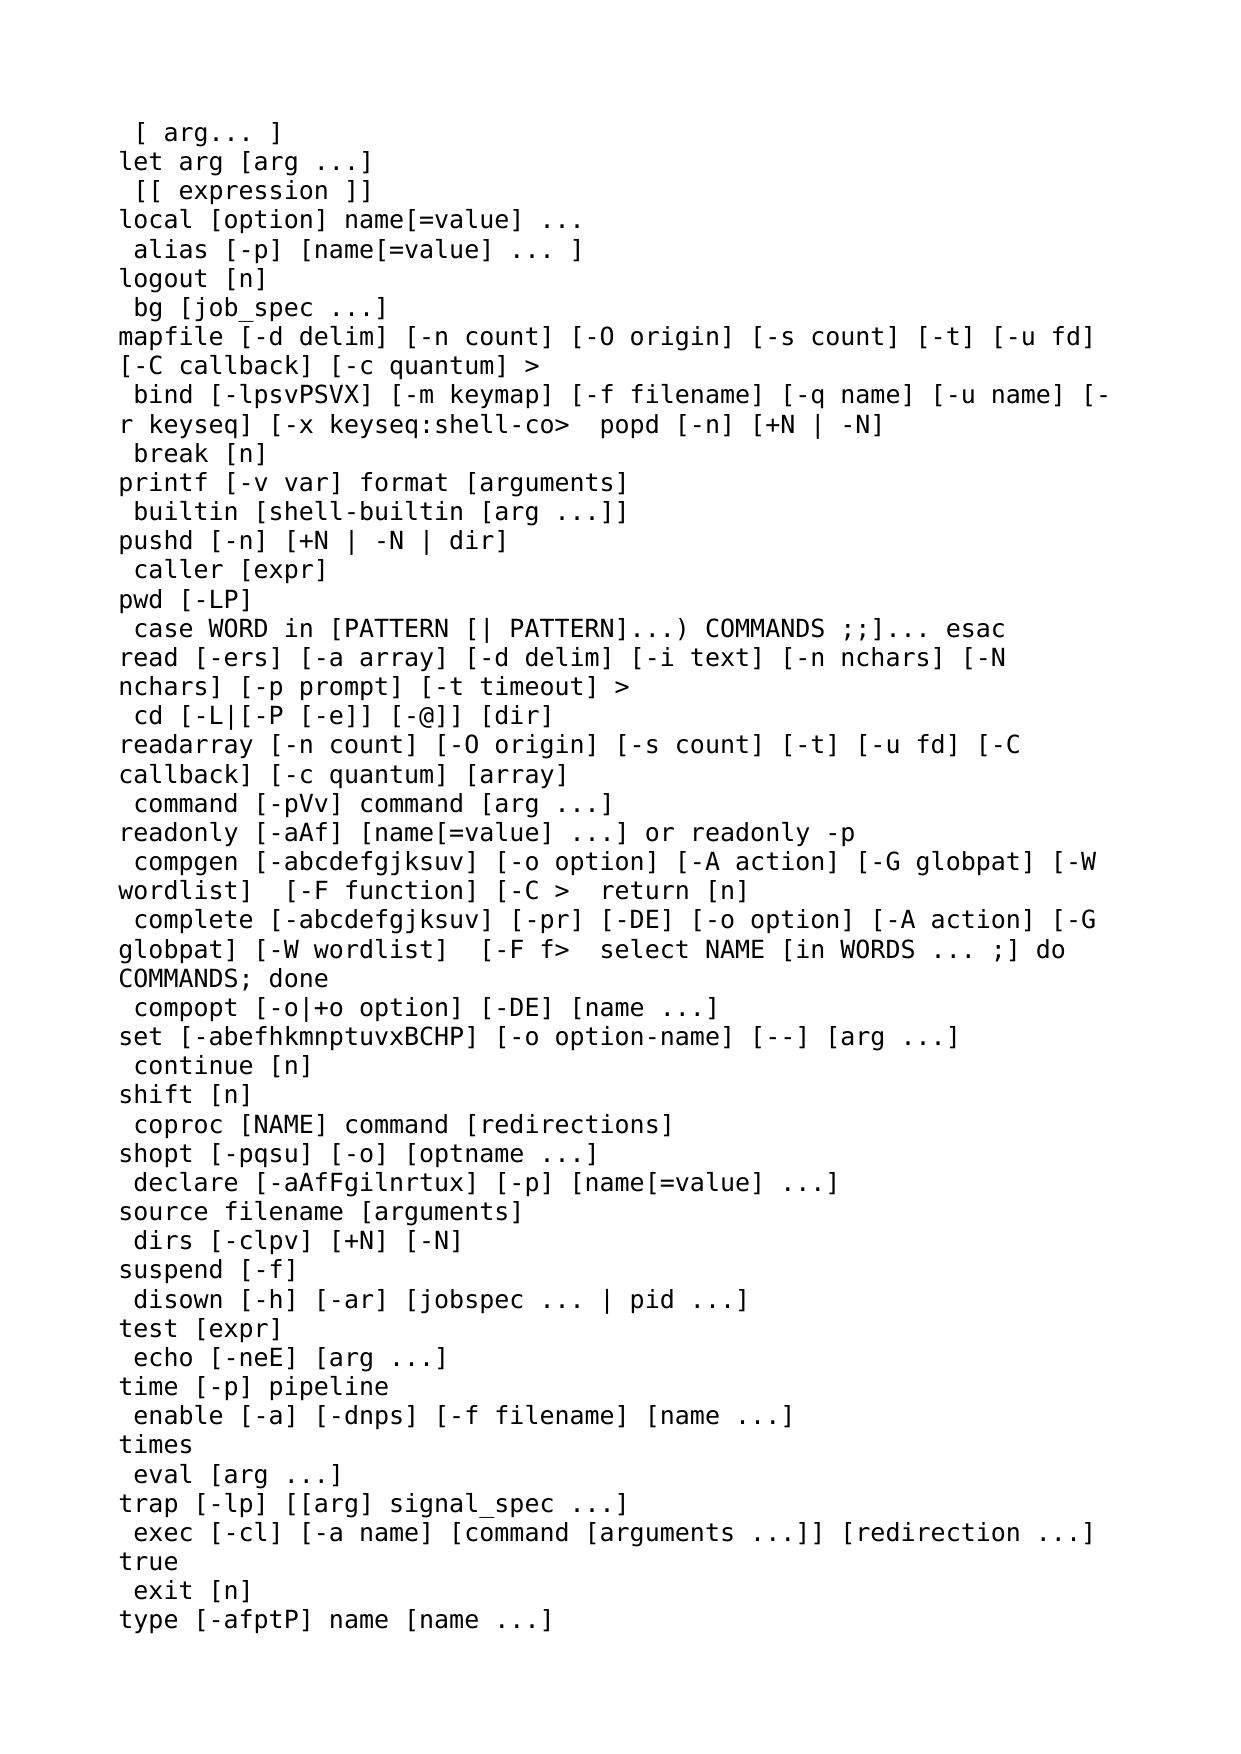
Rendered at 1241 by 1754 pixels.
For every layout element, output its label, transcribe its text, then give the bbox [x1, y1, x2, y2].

text [ arg... ] let arg [arg ...] [[ expression ]] local [option] name[=value] ... alias [-p] [name[=value] ... ] logout [n] bg [job_spec ...] mapfile [-d delim] [-n count] [-O origin] [-s count] [-t] [-u fd] [-C callback] [-c quantum] > bind [-lpsvPSVX] [-m keymap] [-f filename] [-q name] [-u name] [-r keyseq] [-x keyseq:shell-co> popd [-n] [+N | -N] break [n] printf [-v var] format [arguments] builtin [shell-builtin [arg ...]] pushd [-n] [+N | -N | dir] caller [expr] pwd [-LP] case WORD in [PATTERN [| PATTERN]...) COMMANDS ;;]... esac read [-ers] [-a array] [-d delim] [-i text] [-n nchars] [-N nchars] [-p prompt] [-t timeout] > cd [-L|[-P [-e]] [-@]] [dir] readarray [-n count] [-O origin] [-s count] [-t] [-u fd] [-C callback] [-c quantum] [array] command [-pVv] command [arg ...] readonly [-aAf] [name[=value] ...] or readonly -p compgen [-abcdefgjksuv] [-o option] [-A action] [-G globpat] [-W wordlist] [-F function] [-C > return [n] complete [-abcdefgjksuv] [-pr] [-DE] [-o option] [-A action] [-G globpat] [-W wordlist] [-F f> select NAME [in WORDS ... ;] do COMMANDS; done compopt [-o|+o option] [-DE] [name ...] set [-abefhkmnptuvxBCHP] [-o option-name] [--] [arg ...] continue [n] shift [n] coproc [NAME] command [redirections] shopt [-pqsu] [-o] [optname ...] declare [-aAfFgilnrtux] [-p] [name[=value] ...] source filename [arguments] dirs [-clpv] [+N] [-N] suspend [-f] disown [-h] [-ar] [jobspec ... | pid ...] test [expr] echo [-neE] [arg ...] time [-p] pipeline enable [-a] [-dnps] [-f filename] [name ...] times eval [arg ...] trap [-lp] [[arg] signal_spec ...] exec [-cl] [-a name] [command [arguments ...]] [redirection ...] true exit [n] type [-afptP] name [name ...] [118, 118, 1122, 1635]
